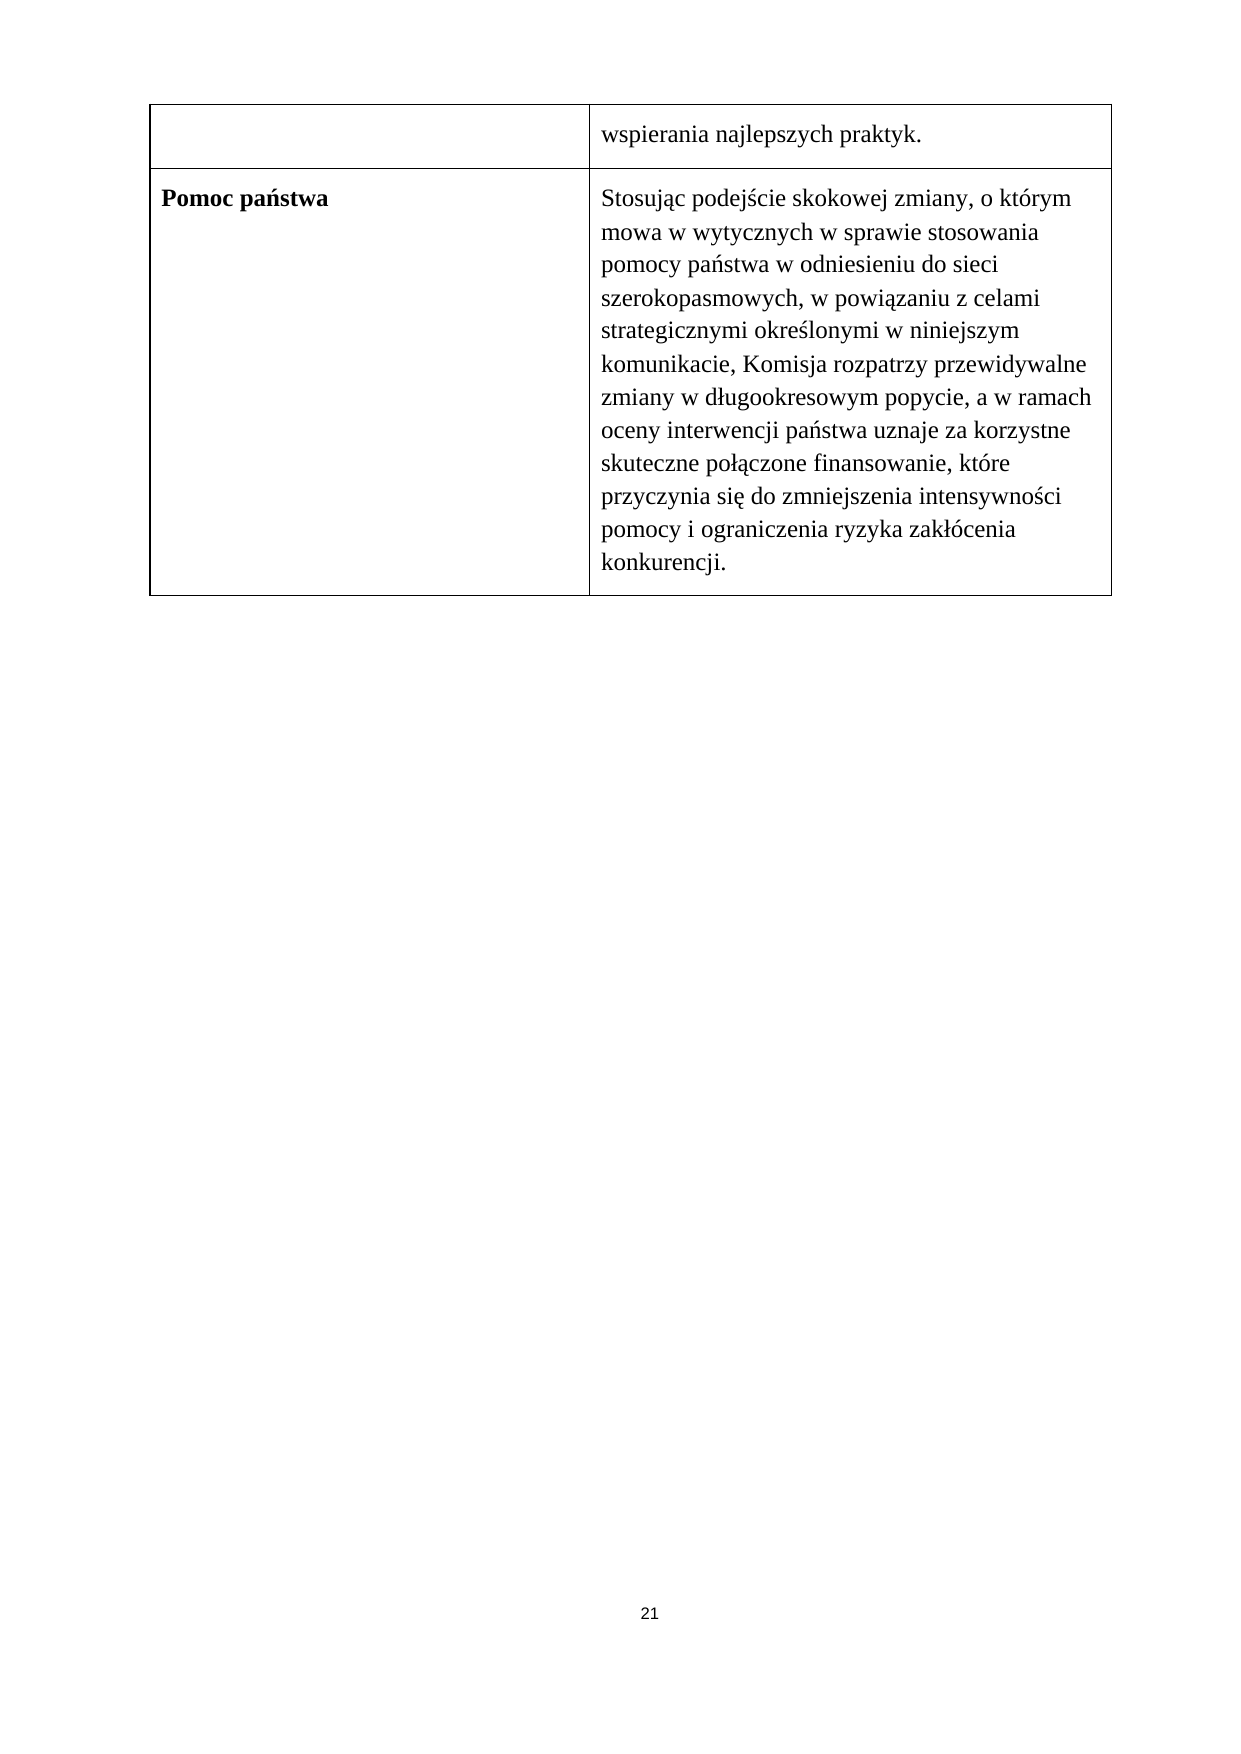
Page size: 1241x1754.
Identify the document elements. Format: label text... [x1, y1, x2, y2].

table_cell wspierania najlepszych praktyk. [590, 105, 1111, 167]
table_cell Pomoc państwa [151, 169, 589, 595]
table_cell [151, 105, 589, 167]
table_cell Stosując podejście skokowej zmiany, o którym mowa w wytycznych w sprawie stosowania pomocy państwa w odniesieniu do sieci szerokopasmowych, w powiązaniu z celami strategicznymi określonymi w niniejszym komunikacie, Komisja rozpatrzy przewidywalne zmiany w długookresowym popycie, a w ramach oceny interwencji państwa uznaje za korzystne skuteczne połączone finansowanie, które przyczynia się do zmniejszenia intensywności pomocy i ograniczenia ryzyka zakłócenia konkurencji. [590, 169, 1111, 595]
